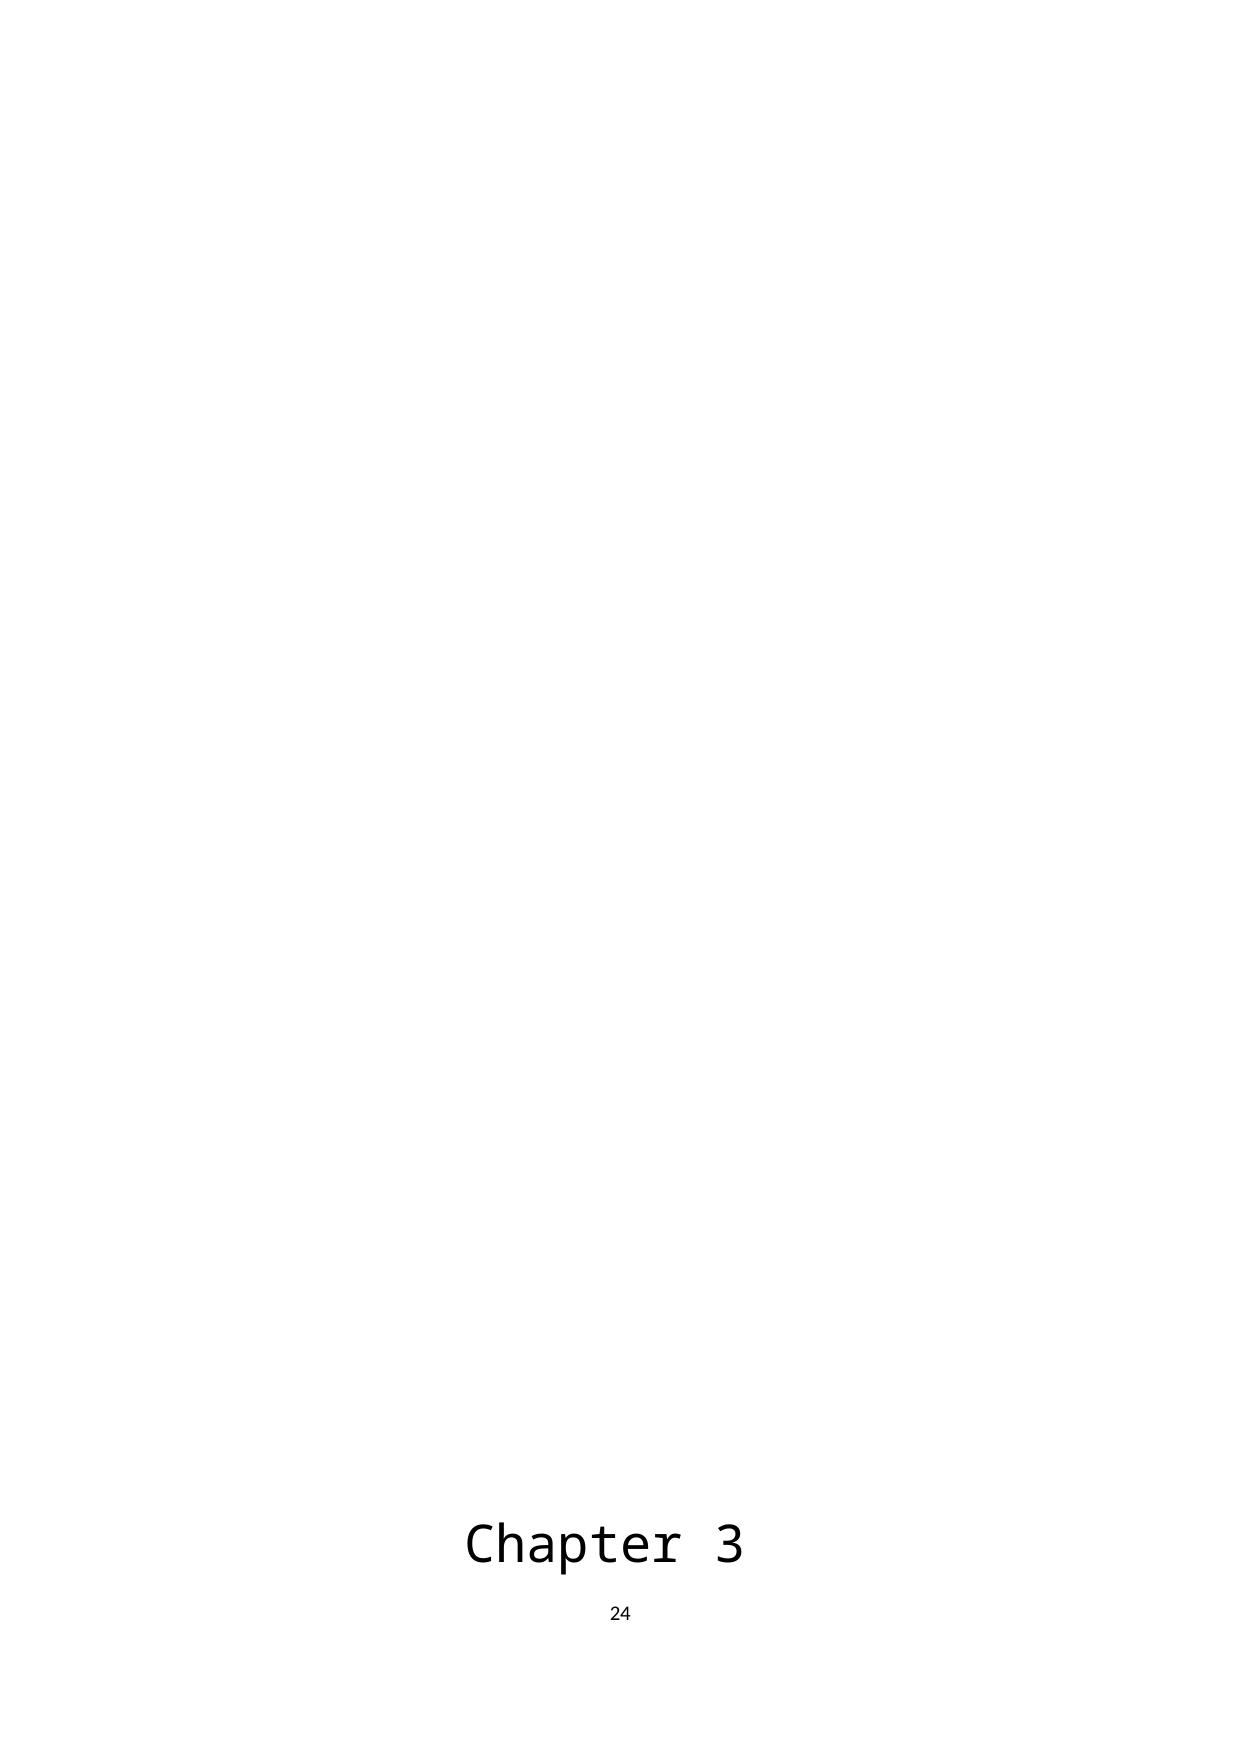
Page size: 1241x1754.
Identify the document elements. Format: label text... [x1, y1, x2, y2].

text Chapter 3 [187, 1469, 1053, 1594]
